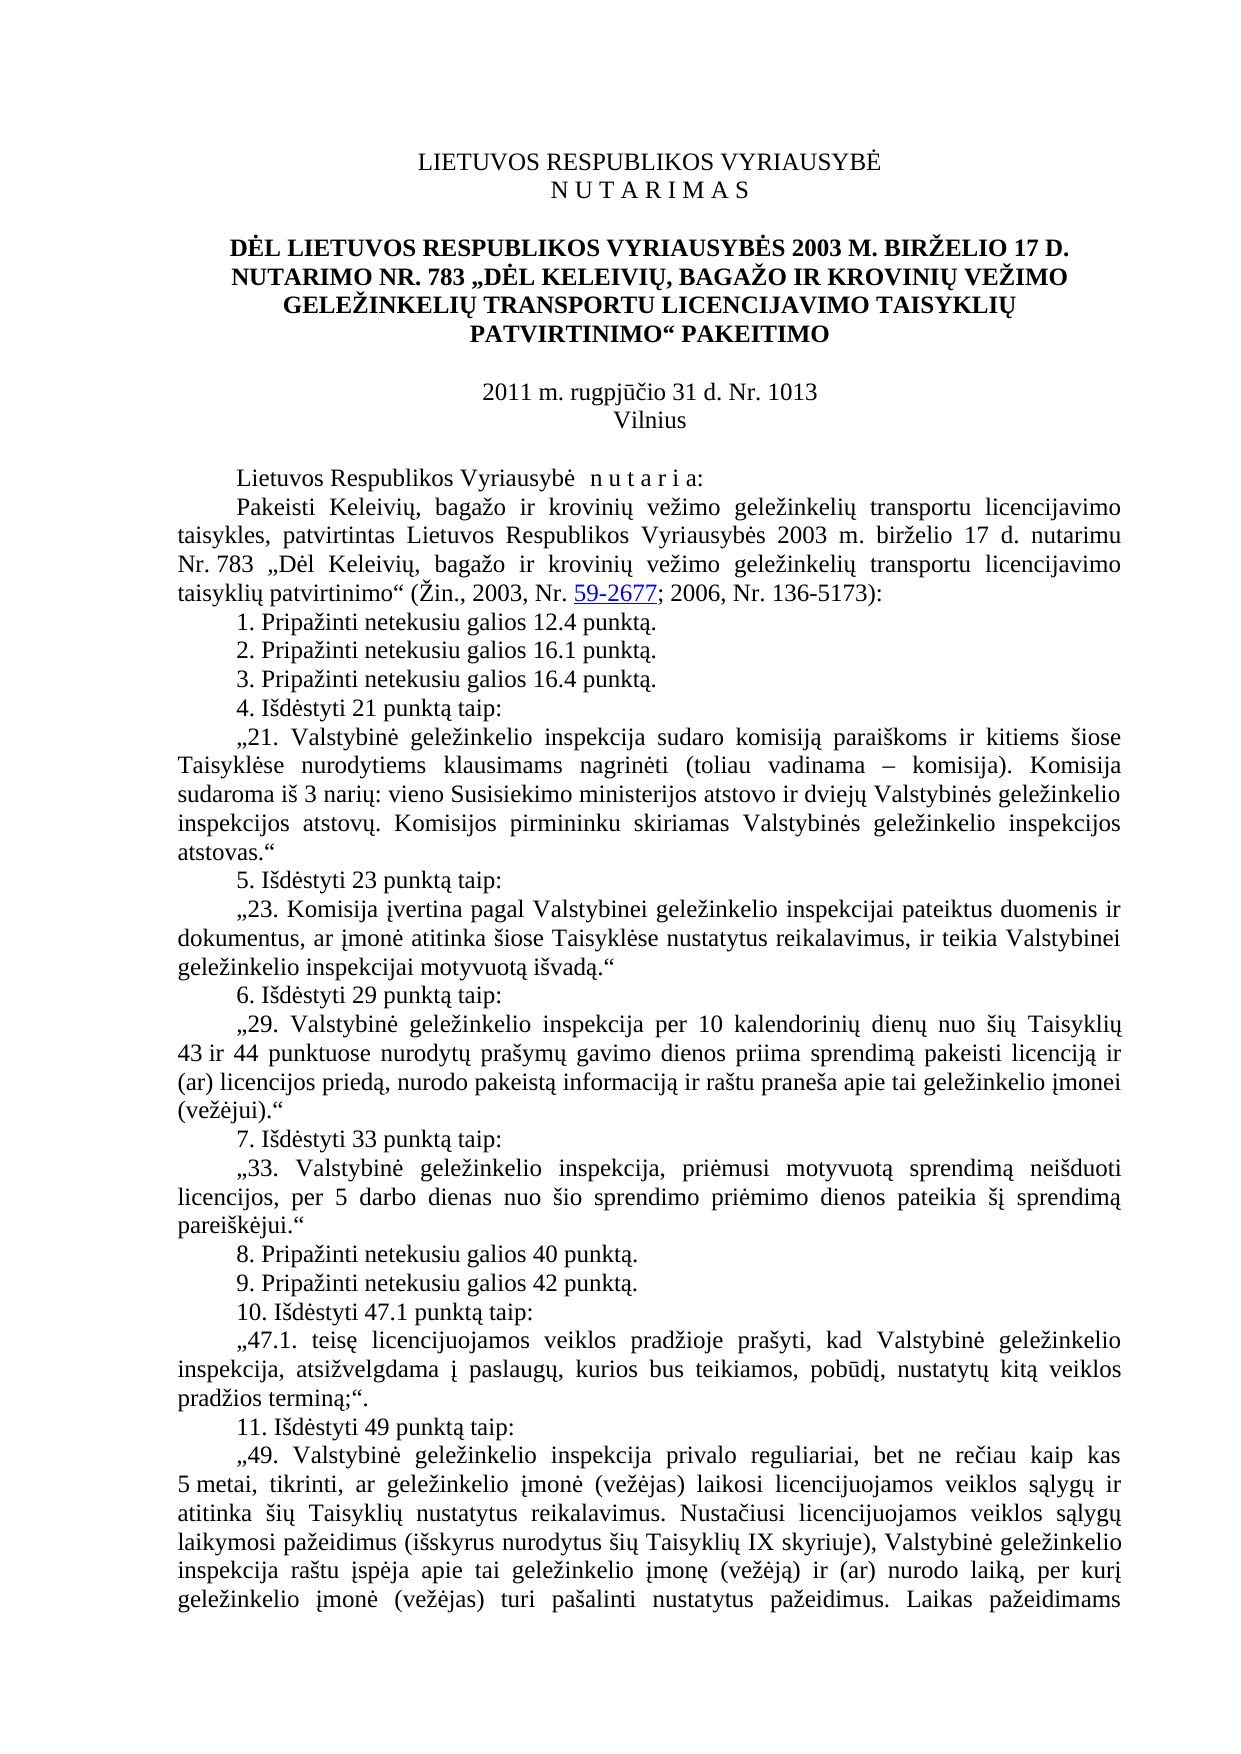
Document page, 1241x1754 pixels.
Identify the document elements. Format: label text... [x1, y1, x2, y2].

text 5. Išdėstyti 23 punktą taip: [177, 866, 1122, 894]
text Lietuvos Respublikos Vyriausybė [177, 147, 1122, 176]
text NUTARIMAS [177, 176, 1122, 204]
text Lietuvos Respublikos Vyriausybė nutaria: [177, 463, 1122, 492]
text 6. Išdėstyti 29 punktą taip: [177, 981, 1122, 1009]
text 1. Pripažinti netekusiu galios 12.4 punktą. [177, 607, 1122, 636]
text 2. Pripažinti netekusiu galios 16.1 punktą. [177, 636, 1122, 664]
text 4. Išdėstyti 21 punktą taip: [177, 693, 1122, 722]
text „23. Komisija įvertina pagal Valstybinei geležinkelio inspekcijai pateiktus duomenis ir dokumentus, ar įmonė atitinka šiose Taisyklėse nustatytus reikalavimus, ir teikia Valstybinei geležinkelio inspekcijai motyvuotą išvadą.“ [177, 894, 1122, 981]
text 10. Išdėstyti 47.1 punktą taip: [177, 1297, 1122, 1326]
text 9. Pripažinti netekusiu galios 42 punktą. [177, 1268, 1122, 1297]
text 3. Pripažinti netekusiu galios 16.4 punktą. [177, 664, 1122, 693]
text „29. Valstybinė geležinkelio inspekcija per 10 kalendorinių dienų nuo šių Taisyklių 43 ir 44 punktuose nurodytų prašymų gavimo dienos priima sprendimą pakeisti licenciją ir (ar) licencijos priedą, nurodo pakeistą informaciją ir raštu praneša apie tai geležinkelio įmonei (vežėjui).“ [177, 1009, 1122, 1124]
text Pakeisti Keleivių, bagažo ir krovinių vežimo geležinkelių transportu licencijavimo taisykles, patvirtintas Lietuvos Respublikos Vyriausybės 2003 m. birželio 17 d. nutarimu Nr. 783 „Dėl Keleivių, bagažo ir krovinių vežimo geležinkelių transportu licencijavimo taisyklių patvirtinimo“ (Žin., 2003, Nr. 59-2677; 2006, Nr. 136-5173): [177, 492, 1122, 607]
text Vilnius [177, 406, 1122, 434]
text 8. Pripažinti netekusiu galios 40 punktą. [177, 1239, 1122, 1268]
text 2011 m. rugpjūčio 31 d. Nr. 1013 [177, 377, 1122, 406]
text „33. Valstybinė geležinkelio inspekcija, priėmusi motyvuotą sprendimą neišduoti licencijos, per 5 darbo dienas nuo šio sprendimo priėmimo dienos pateikia šį sprendimą pareiškėjui.“ [177, 1153, 1122, 1239]
text 11. Išdėstyti 49 punktą taip: [177, 1412, 1122, 1441]
text „21. Valstybinė geležinkelio inspekcija sudaro komisiją paraiškoms ir kitiems šiose Taisyklėse nurodytiems klausimams nagrinėti (toliau vadinama – komisija). Komisija sudaroma iš 3 narių: vieno Susisiekimo ministerijos atstovo ir dviejų Valstybinės geležinkelio inspekcijos atstovų. Komisijos pirmininku skiriamas Valstybinės geležinkelio inspekcijos atstovas.“ [177, 722, 1122, 866]
text 7. Išdėstyti 33 punktą taip: [177, 1124, 1122, 1153]
text „49. Valstybinė geležinkelio inspekcija privalo reguliariai, bet ne rečiau kaip kas 5 metai, tikrinti, ar geležinkelio įmonė (vežėjas) laikosi licencijuojamos veiklos sąlygų ir atitinka šių Taisyklių nustatytus reikalavimus. Nustačiusi licencijuojamos veiklos sąlygų laikymosi pažeidimus (išskyrus nurodytus šių Taisyklių IX skyriuje), Valstybinė geležinkelio inspekcija raštu įspėja apie tai geležinkelio įmonę (vežėją) ir (ar) nurodo laiką, per kurį geležinkelio įmonė (vežėjas) turi pašalinti nustatytus pažeidimus. Laikas pažeidimams [177, 1441, 1122, 1613]
text DĖL LIETUVOS RESPUBLIKOS VYRIAUSYBĖS 2003 M. BIRŽELIO 17 D. NUTARIMO NR. 783 „DĖL KELEIVIŲ, BAGAŽO IR KROVINIŲ VEŽIMO GELEŽINKELIŲ TRANSPORTU LICENCIJAVIMO TAISYKLIŲ PATVIRTINIMO“ PAKEITIMO [177, 233, 1122, 348]
text „47.1. teisę licencijuojamos veiklos pradžioje prašyti, kad Valstybinė geležinkelio inspekcija, atsižvelgdama į paslaugų, kurios bus teikiamos, pobūdį, nustatytų kitą veiklos pradžios terminą;“. [177, 1326, 1122, 1412]
